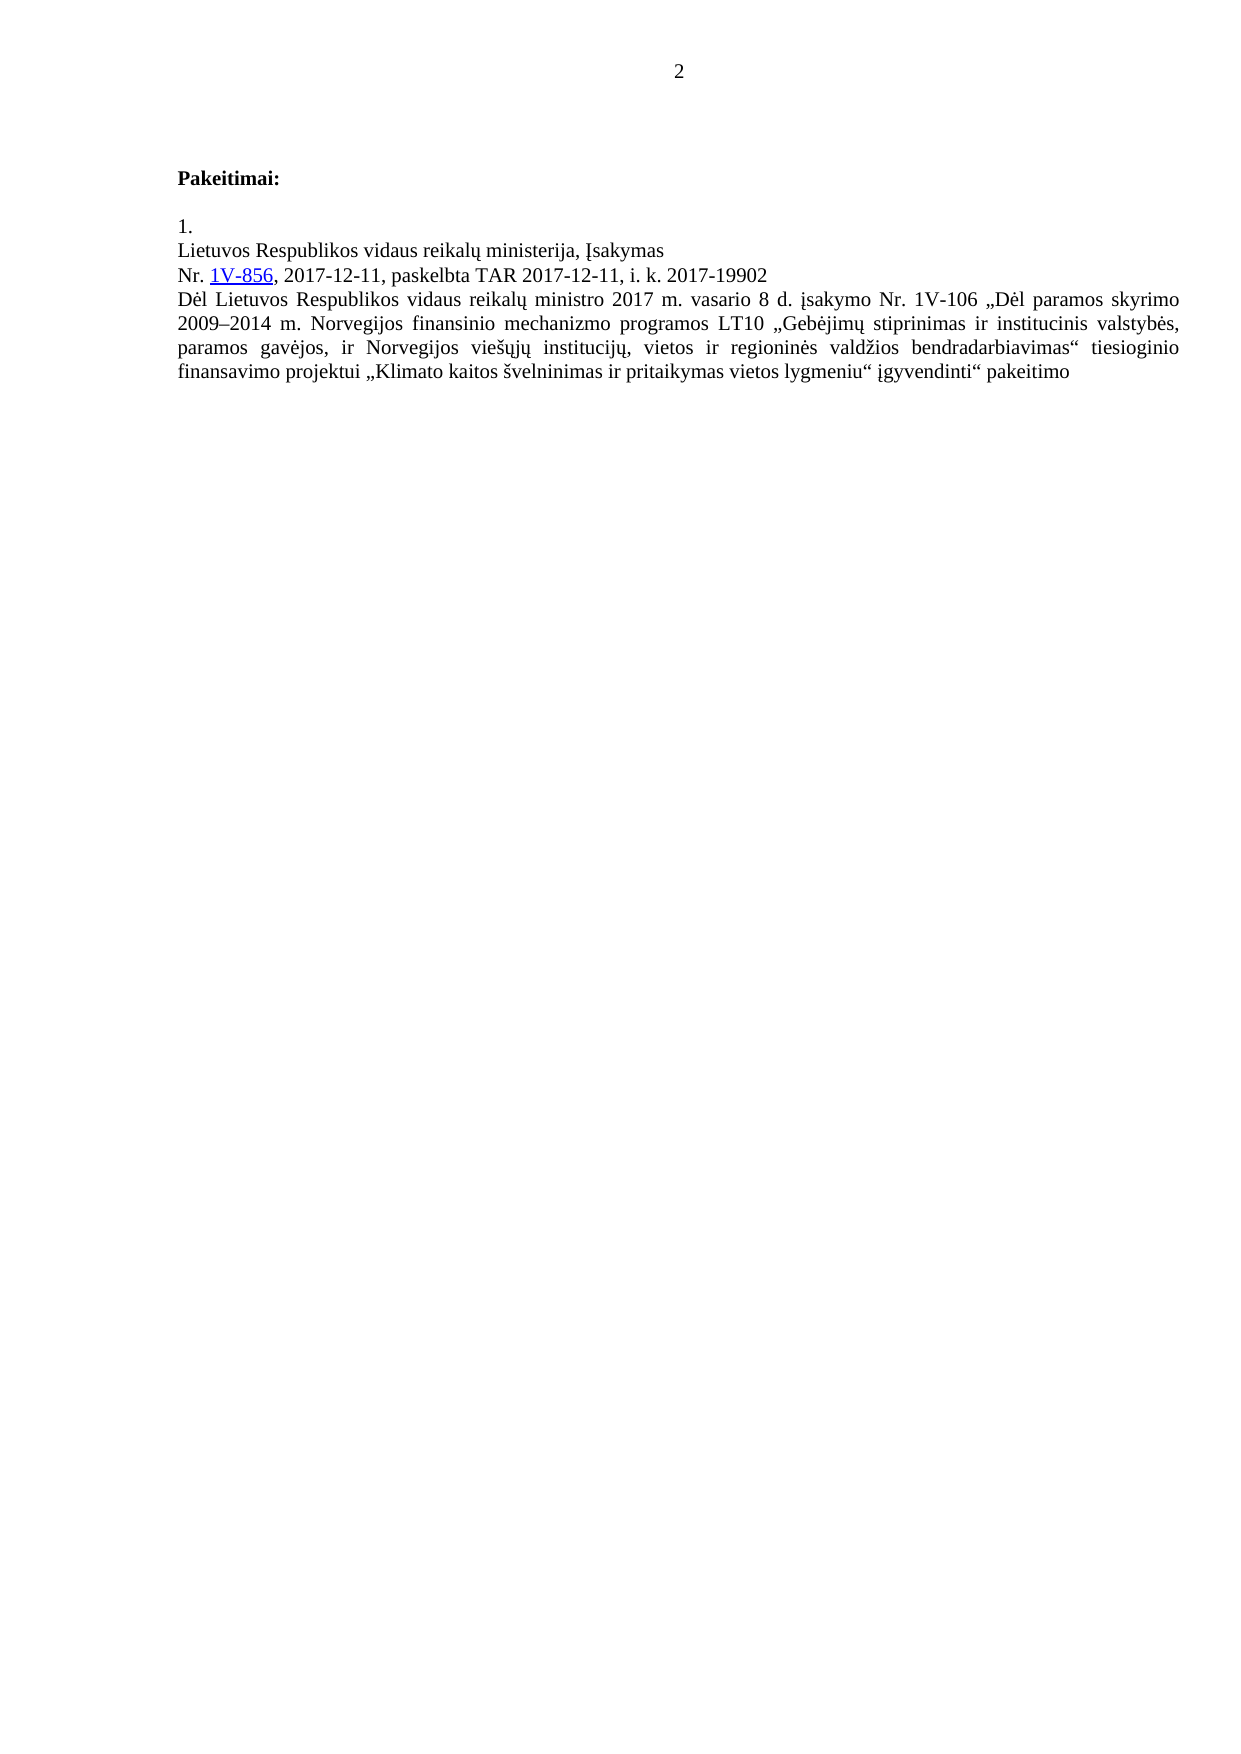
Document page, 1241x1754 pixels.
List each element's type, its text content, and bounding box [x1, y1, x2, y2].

text Pakeitimai: [177, 166, 1181, 190]
text Dėl Lietuvos Respublikos vidaus reikalų ministro 2017 m. vasario 8 d. įsakymo Nr. 1V-106 „Dėl paramos skyrimo 2009–2014 m. Norvegijos finansinio mechanizmo programos LT10 „Gebėjimų stiprinimas ir institucinis valstybės, paramos gavėjos, ir Norvegijos viešųjų institucijų, vietos ir regioninės valdžios bendradarbiavimas“ tiesioginio finansavimo projektui „Klimato kaitos švelninimas ir pritaikymas vietos lygmeniu“ įgyvendinti“ pakeitimo [177, 287, 1181, 383]
text Lietuvos Respublikos vidaus reikalų ministerija, Įsakymas [177, 238, 1181, 262]
text 1. [177, 214, 1181, 238]
text Nr. 1V-856, 2017-12-11, paskelbta TAR 2017-12-11, i. k. 2017-19902 [177, 262, 1181, 287]
